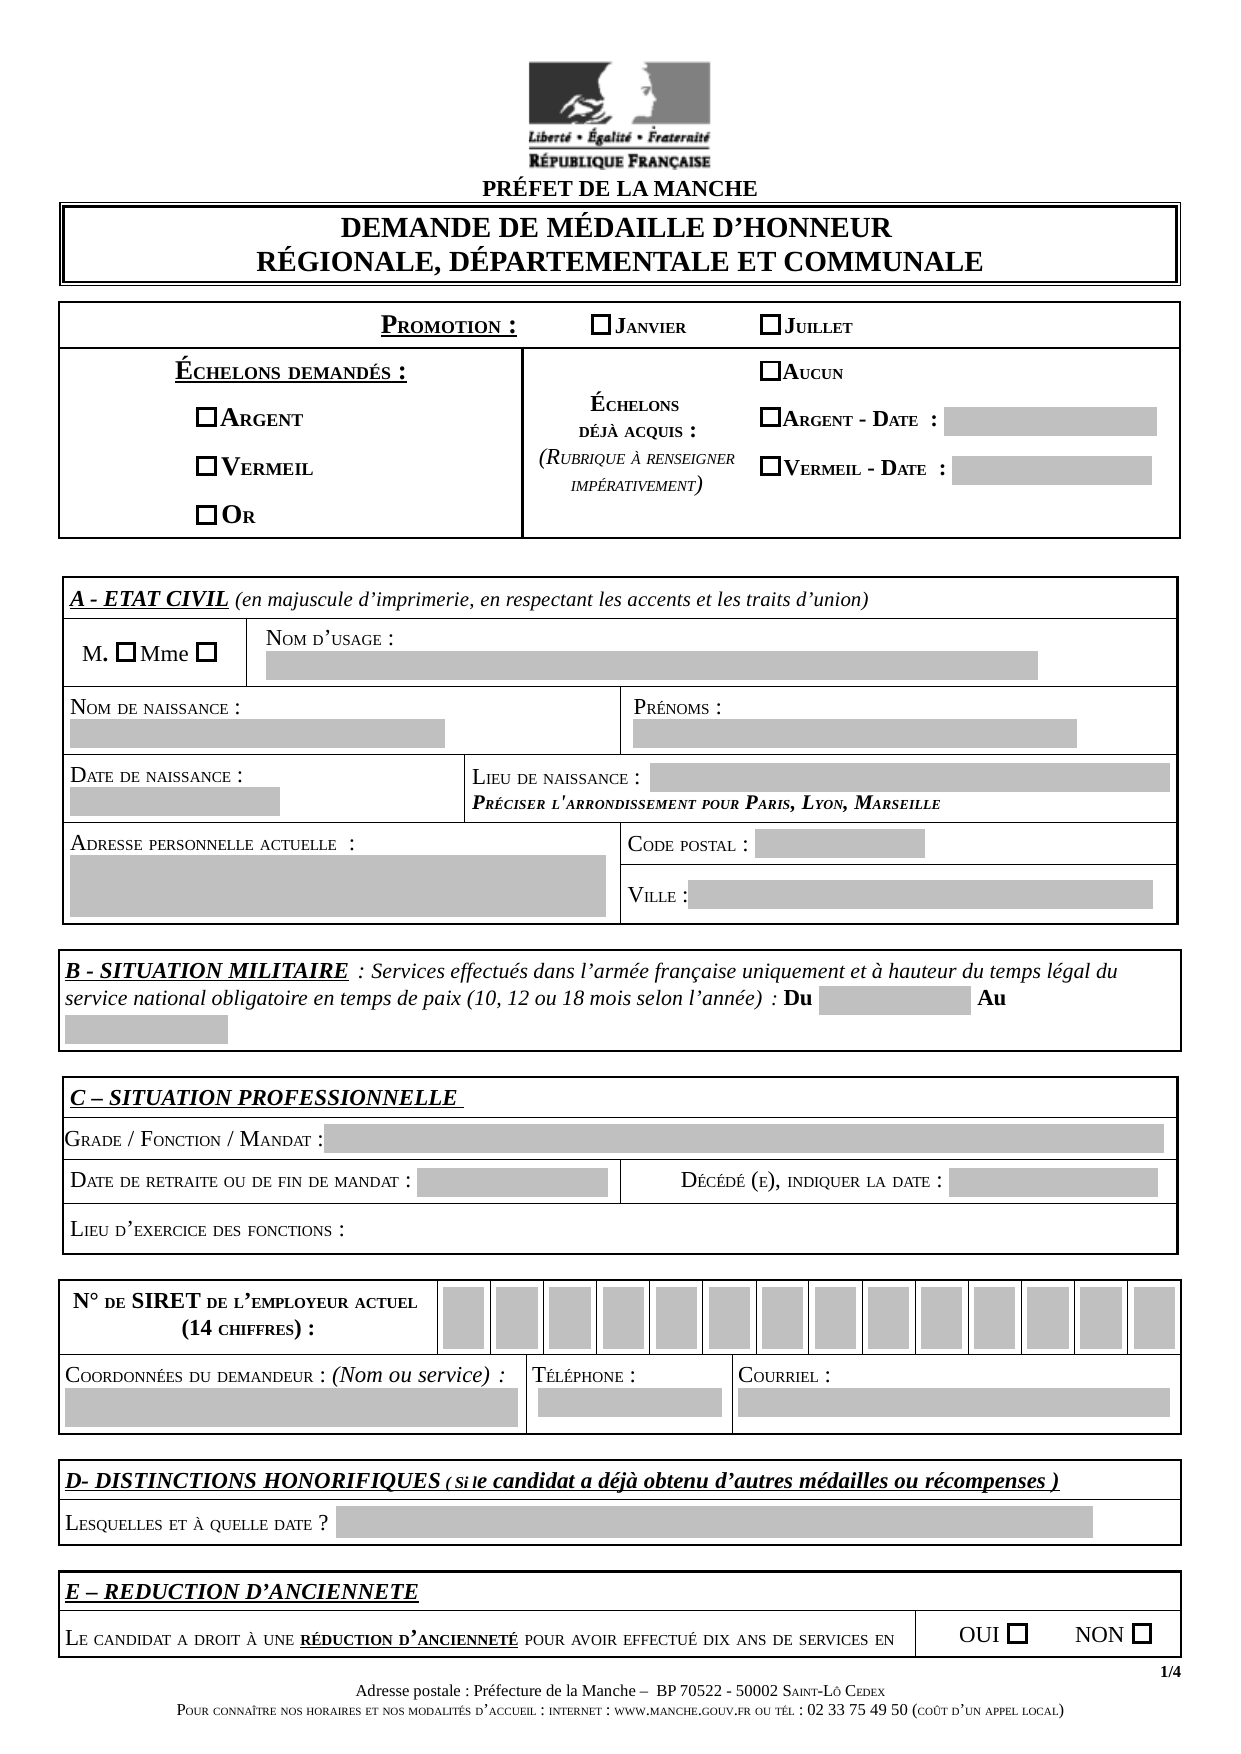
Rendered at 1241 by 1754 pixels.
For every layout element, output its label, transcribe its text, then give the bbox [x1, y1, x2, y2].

table_header [969, 1281, 1021, 1354]
table_cell Lieu de naissance : Préciser l'arrondissement pour Paris, Lyon, Marseille [465, 755, 1176, 822]
table_cell Lieu d’exercice des fonctions : [64, 1204, 1176, 1253]
table_header C – situation professionnelle [64, 1078, 1176, 1117]
table_header B - SITUATION MILITAIRE : Services effectués dans l’armée française uniquement et à hauteur du temps légal du service national obligatoire en temps de paix (10, 12 ou 18 mois selon l’année) : Du Au [60, 951, 1180, 1049]
table_header [863, 1281, 915, 1354]
table_header [703, 1281, 756, 1354]
table_cell Or [60, 491, 521, 537]
table_cell Aucun [753, 349, 1179, 393]
table_header [438, 1281, 490, 1354]
table_cell Vermeil [60, 442, 521, 491]
table_cell Prénoms : [621, 687, 1176, 754]
table_cell [753, 491, 1179, 537]
table_cell Nom d’usage : [247, 619, 1176, 686]
table_cell Échelons demandés : [60, 349, 521, 393]
table_cell M. Mme [64, 619, 246, 686]
table_header [916, 1281, 968, 1354]
table_header Janvier [523, 303, 753, 347]
table_header A - Etat civil (en majuscule d’imprimerie, en respectant les accents et les traits d’union) [64, 578, 1176, 617]
table_header [1075, 1281, 1127, 1354]
subtitle Demande de médaille d’honneur [65, 208, 1175, 235]
table_header [597, 1281, 649, 1354]
table_cell Grade / Fonction / Mandat : [64, 1118, 1176, 1159]
table_header Promotion : [60, 303, 522, 347]
table_cell Échelons déjà acquis : (Rubrique à renseigner impérativement) [524, 349, 753, 537]
table_header [1022, 1281, 1074, 1354]
table_cell Argent - Date : [753, 393, 1179, 442]
subtitle régionale, départementale et communale [65, 235, 1175, 281]
table_cell Ville : [621, 865, 1176, 923]
table_cell Date de naissance : [64, 755, 464, 822]
table_cell Vermeil - Date : [753, 442, 1179, 491]
table_header [650, 1281, 702, 1354]
table_cell Le candidat a droit à une réduction d’ancienneté pour avoir effectué dix ans de services en [60, 1611, 915, 1656]
table_header N° de SIRET de l’employeur actuel (14 chiffres) : [60, 1281, 437, 1354]
table_header Juillet [753, 303, 1179, 347]
table_cell Décédé (e), indiquer la date : [621, 1160, 1176, 1203]
table_cell Argent [60, 393, 521, 442]
table_cell Lesquelles et à quelle date ? [60, 1500, 1180, 1544]
table_cell Nom de naissance : [64, 687, 620, 754]
table_cell Coordonnées du demandeur : (Nom ou service) : [60, 1355, 526, 1433]
table_cell Courriel : [733, 1355, 1180, 1433]
table_cell OUI NON [916, 1611, 1180, 1656]
table_header [1128, 1281, 1180, 1354]
table_cell Téléphone : [527, 1355, 732, 1433]
table_cell Adresse personnelle actuelle : [64, 823, 620, 923]
table_header [544, 1281, 596, 1354]
table_cell Date de retraite ou de fin de mandat : [64, 1160, 620, 1203]
table_cell Code postal : [621, 823, 1176, 863]
table_header E – REDUCTION D’ANCIENNETE [60, 1573, 1180, 1610]
table_header D- DISTINCTIONS HONORIFIQUES ( Si le candidat a déjà obtenu d’autres médailles ou récompenses ) [60, 1461, 1180, 1499]
table_header [809, 1281, 862, 1354]
table_header [491, 1281, 543, 1354]
table_header [757, 1281, 808, 1354]
